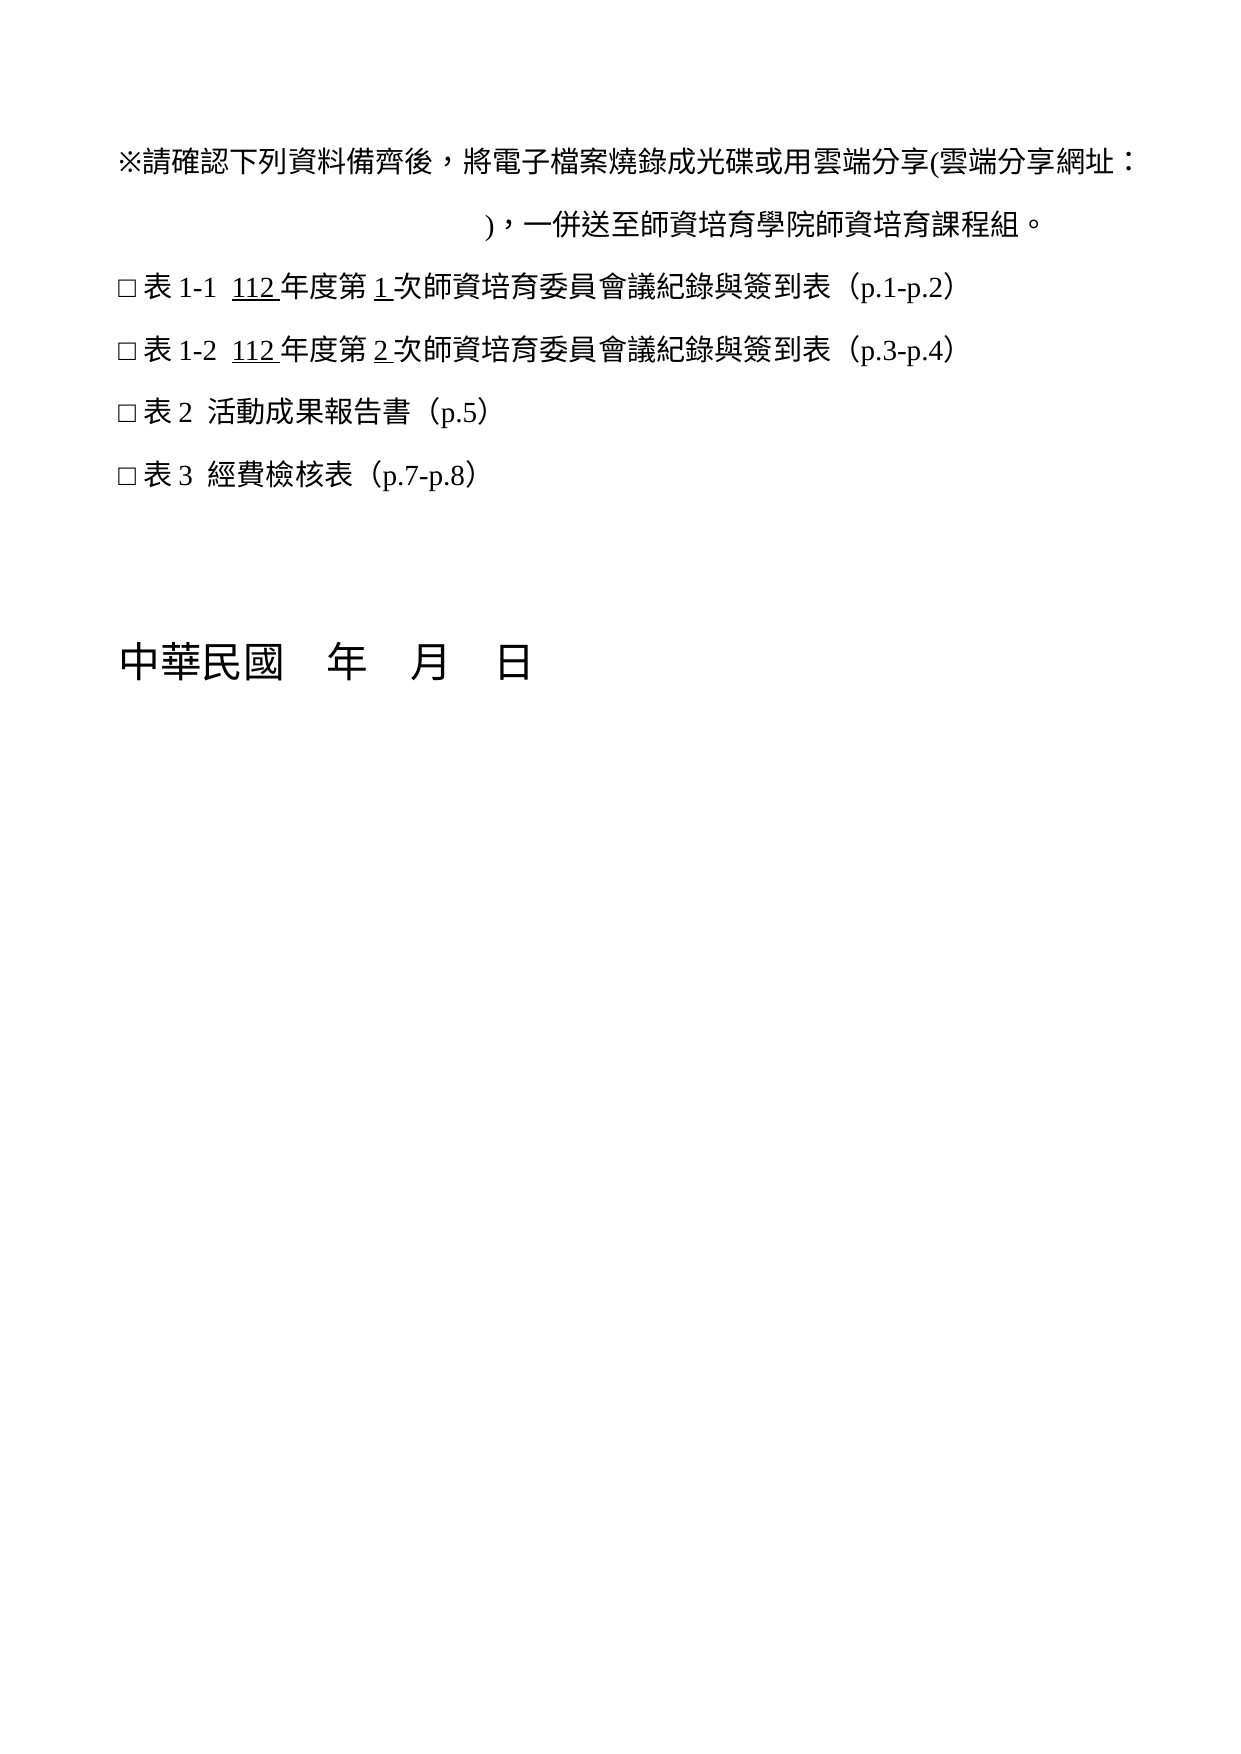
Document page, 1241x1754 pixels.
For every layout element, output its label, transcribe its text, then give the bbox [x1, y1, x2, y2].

text ※請確認下列資料備齊後，將電子檔案燒錄成光碟或用雲端分享(雲端分享網址： )，一併送至師資培育學院師資培育課程組。 [118, 118, 1122, 243]
text □ 表2 活動成果報告書（p.5） [118, 368, 1122, 431]
text □ 表1-1 112年度第1次師資培育委員會議紀錄與簽到表（p.1-p.2） [118, 243, 1122, 306]
text 中華民國 年 月 日 [118, 618, 1122, 681]
text □ 表3 經費檢核表（p.7-p.8） [118, 431, 1122, 493]
text □ 表1-2 112年度第2次師資培育委員會議紀錄與簽到表（p.3-p.4） [118, 306, 1122, 368]
